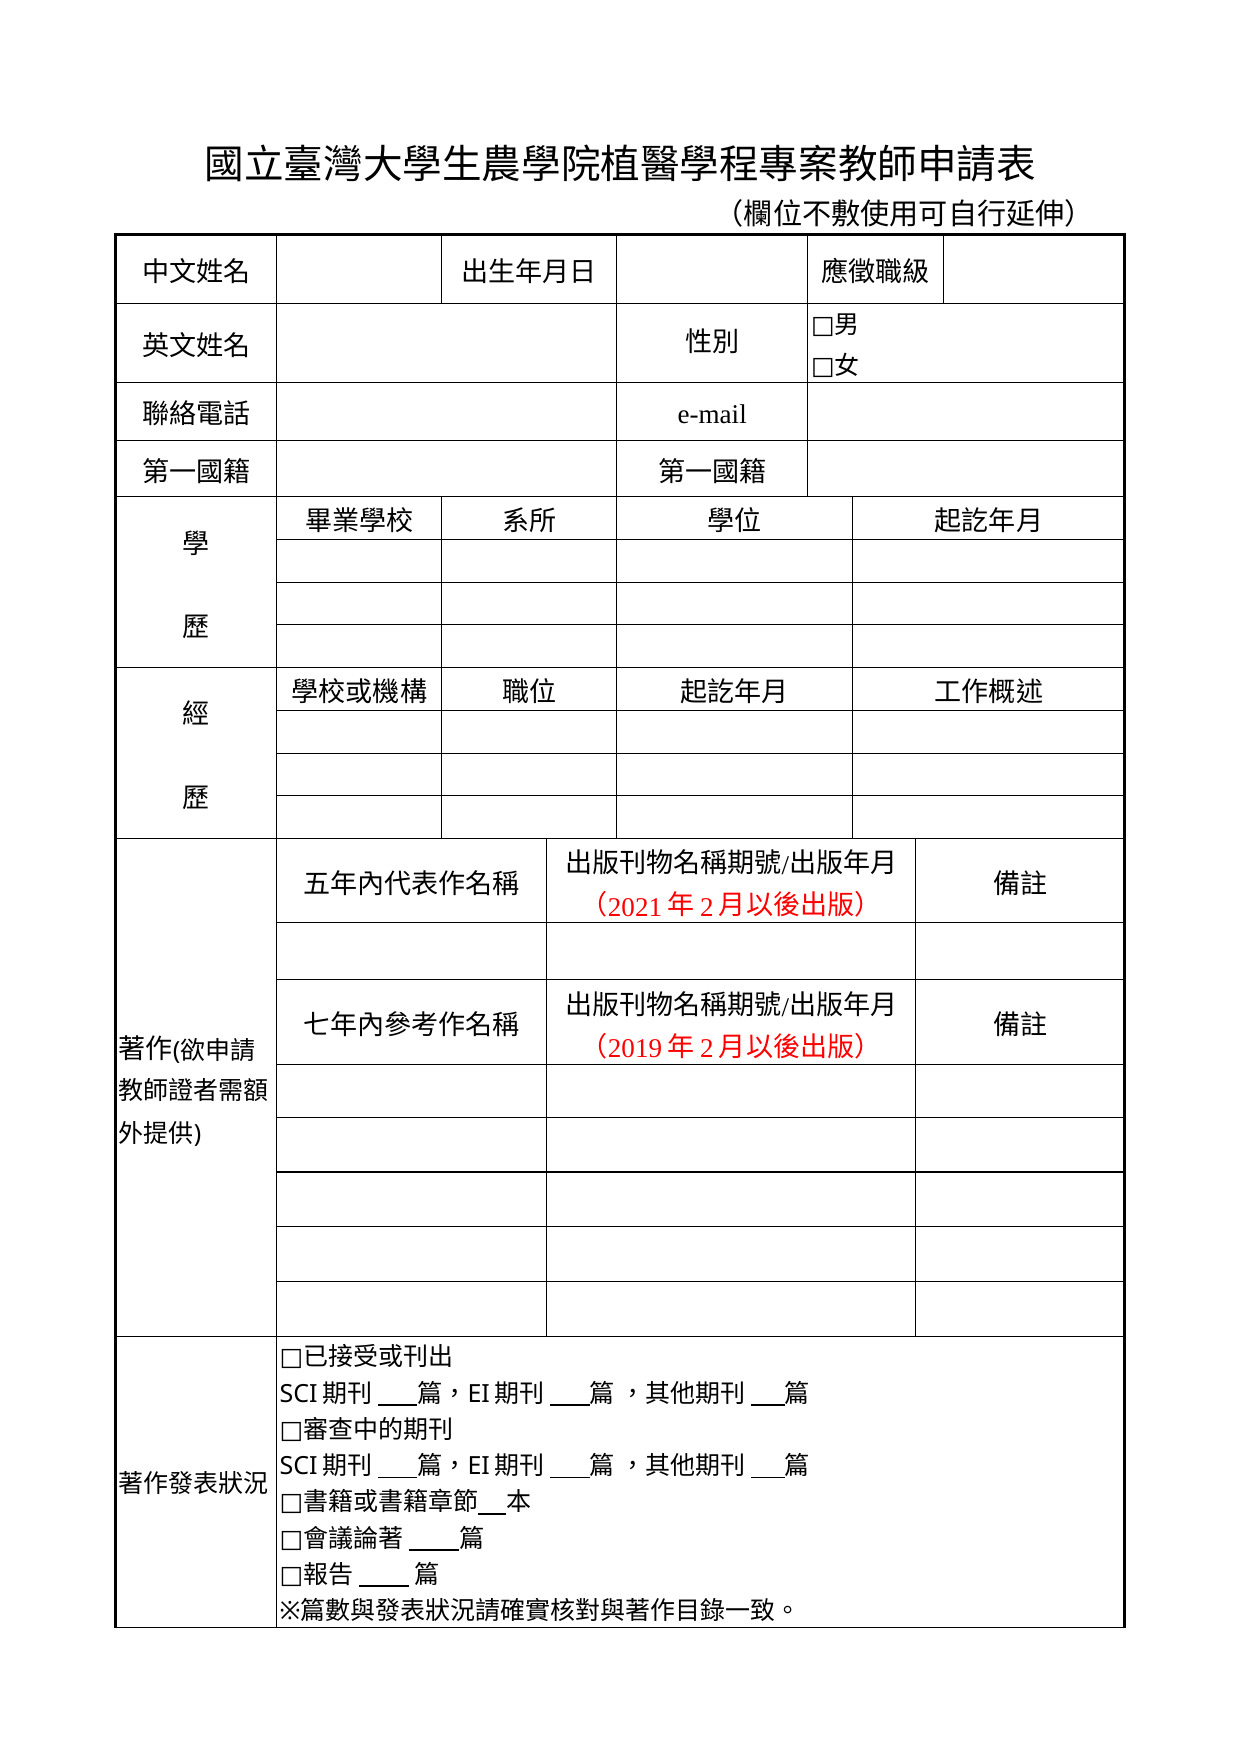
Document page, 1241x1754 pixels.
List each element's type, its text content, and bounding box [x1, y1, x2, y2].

table_cell [442, 796, 616, 838]
table_cell e-mail [617, 383, 807, 440]
table_cell [853, 583, 1123, 624]
table_cell 聯絡電話 [117, 383, 276, 440]
table_cell [916, 1118, 1123, 1171]
table_cell [277, 754, 441, 795]
table_cell 五年內代表作名稱 [277, 839, 546, 922]
table_cell 學 歷 [117, 497, 276, 667]
table_cell [277, 711, 441, 752]
table_cell 著作(欲申請教師證者需額外提供) [117, 839, 276, 1336]
table_cell [547, 1173, 915, 1226]
table_cell 第一國籍 [117, 441, 276, 496]
table_cell 出版刊物名稱期號/出版年月（2021年2月以後出版） [547, 839, 915, 922]
table_cell [277, 540, 441, 582]
table_cell [442, 540, 616, 582]
table_cell [442, 711, 616, 752]
table_cell [277, 1282, 546, 1336]
table_cell [617, 711, 852, 752]
table_cell 英文姓名 [117, 304, 276, 382]
table_cell [442, 583, 616, 624]
table_cell □男 □女 [808, 304, 1123, 382]
table_cell [617, 754, 852, 795]
table_cell [277, 923, 546, 979]
table_cell 學校或機構 [277, 668, 441, 710]
table_cell 經 歷 [117, 668, 276, 838]
table_header 應徵職級 [808, 236, 943, 303]
table_cell [916, 1227, 1123, 1281]
table_header [617, 236, 807, 303]
table_cell 畢業學校 [277, 497, 441, 539]
table_cell [547, 1227, 915, 1281]
table_cell 職位 [442, 668, 616, 710]
table_cell [617, 625, 852, 667]
table_header [944, 236, 1123, 303]
table_cell [853, 796, 1123, 838]
table_cell [617, 583, 852, 624]
table_cell [547, 1118, 915, 1171]
table_cell [853, 625, 1123, 667]
table_cell [808, 383, 1123, 440]
table_cell 備註 [916, 980, 1123, 1064]
table_cell [617, 540, 852, 582]
table_cell 性別 [617, 304, 807, 382]
table_cell [547, 923, 915, 979]
table_header 出生年月日 [442, 236, 616, 303]
table_cell [808, 441, 1123, 496]
table_cell [277, 1173, 546, 1226]
table_cell 起訖年月 [617, 668, 852, 710]
table_cell [442, 625, 616, 667]
table_cell 著作發表狀況 [117, 1337, 276, 1627]
table_cell [277, 304, 616, 382]
table_cell [277, 1065, 546, 1117]
text （欄位不敷使用可自行延伸） [59, 190, 1094, 232]
table_cell [916, 1282, 1123, 1336]
table_cell 系所 [442, 497, 616, 539]
table_cell 七年內參考作名稱 [277, 980, 546, 1064]
table_header [277, 236, 441, 303]
table_cell 學位 [617, 497, 852, 539]
table_cell [277, 796, 441, 838]
table_cell [277, 625, 441, 667]
table_cell [853, 711, 1123, 752]
table_header 中文姓名 [117, 236, 276, 303]
table_cell [547, 1282, 915, 1336]
table_cell [277, 383, 616, 440]
table_cell [442, 754, 616, 795]
table_cell [277, 1227, 546, 1281]
table_cell □已接受或刊出 SCI期刊 篇，EI期刊 篇 ，其他期刊 篇 □審查中的期刊 SCI期刊 篇，EI期刊 篇 ，其他期刊 篇 □書籍或書籍章節 本 □會議論著 篇 □報告 篇 ※篇數與發表狀況請確實核對與著作目錄一致。 [277, 1337, 1123, 1627]
table_cell [277, 1118, 546, 1171]
text 國立臺灣大學生農學院植醫學程專案教師申請表 [59, 133, 1181, 190]
table_cell [853, 754, 1123, 795]
table_cell [916, 923, 1123, 979]
table_cell 工作概述 [853, 668, 1123, 710]
table_cell [916, 1065, 1123, 1117]
table_cell [277, 583, 441, 624]
table_cell 第一國籍 [617, 441, 807, 496]
table_cell 起訖年月 [853, 497, 1123, 539]
table_cell [853, 540, 1123, 582]
table_cell 出版刊物名稱期號/出版年月（2019年2月以後出版） [547, 980, 915, 1064]
table_cell [277, 441, 616, 496]
table_cell 備註 [916, 839, 1123, 922]
table_cell [547, 1065, 915, 1117]
table_cell [617, 796, 852, 838]
table_cell [916, 1173, 1123, 1226]
